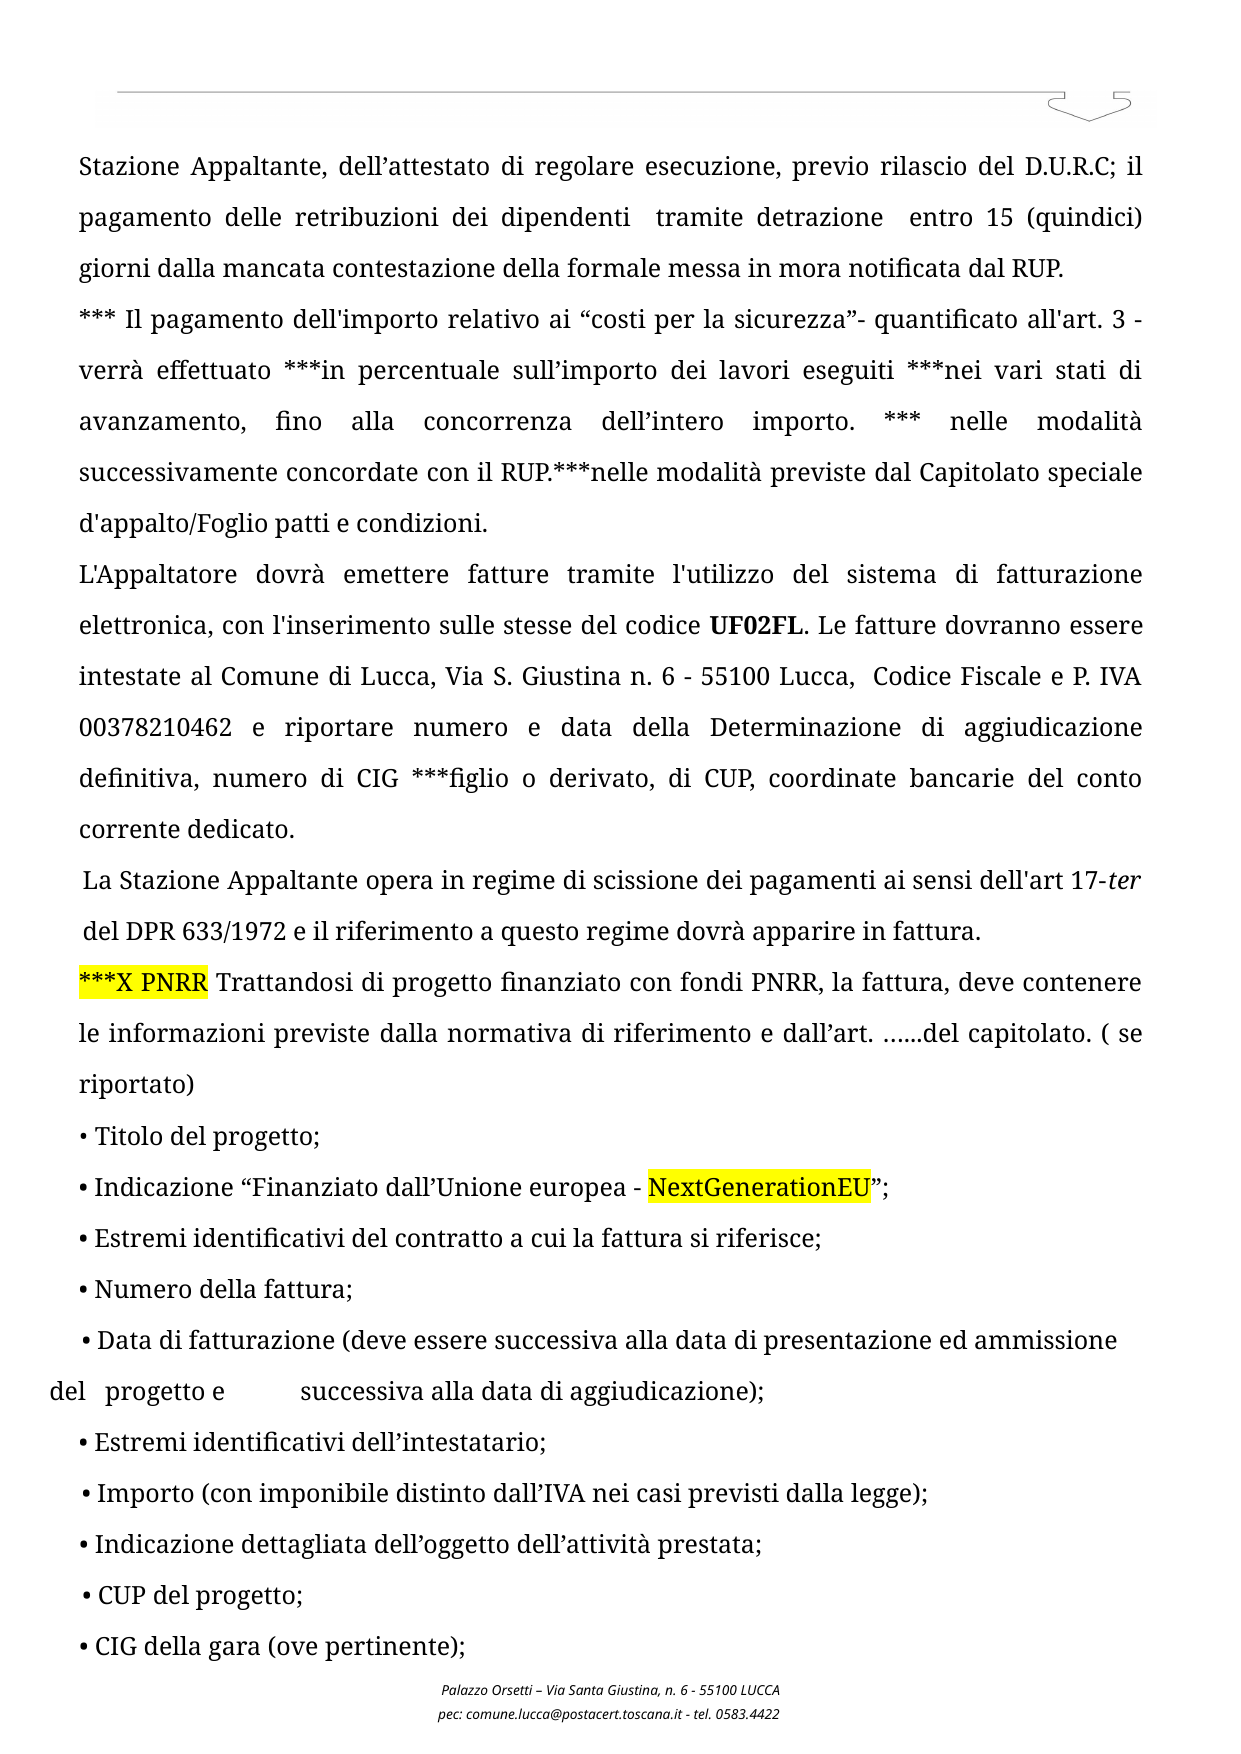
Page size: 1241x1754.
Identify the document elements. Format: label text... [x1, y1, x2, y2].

list • Titolo del progetto; [43, 1118, 1144, 1152]
text La Stazione Appaltante opera in regime di scissione dei pagamenti ai sensi dell'art 17-ter del DPR 633/1972 e il riferimento a questo regime dovrà apparire in fattura. [82, 863, 1144, 948]
list • Numero della fattura; [43, 1271, 1144, 1305]
list • CUP del progetto; [43, 1578, 1144, 1612]
picture [95, 90, 1157, 128]
list • Importo (con imponibile distinto dall’IVA nei casi previsti dalla legge); [49, 1476, 1144, 1509]
list • Indicazione dettagliata dell’oggetto dell’attività prestata; [37, 1527, 1144, 1561]
text *** Il pagamento dell'importo relativo ai “costi per la sicurezza”- quantificato all'art. 3 - verrà effettuato ***in percentuale sull’importo dei lavori eseguiti ***nei vari stati di avanzamento, fino alla concorrenza dell’intero importo. *** nelle modalità successivamente concordate con il RUP.***nelle modalità previste dal Capitolato speciale d'appalto/Foglio patti e condizioni. [79, 302, 1144, 540]
list • Estremi identificativi dell’intestatario; [43, 1424, 1144, 1458]
text Stazione Appaltante, dell’attestato di regolare esecuzione, previo rilascio del D.U.R.C; il pagamento delle retribuzioni dei dipendenti tramite detrazione entro 15 (quindici) giorni dalla mancata contestazione della formale messa in mora notificata dal RUP. [79, 148, 1144, 284]
list • Estremi identificativi del contratto a cui la fattura si riferisce; [43, 1220, 1144, 1254]
list • Data di fatturazione (deve essere successiva alla data di presentazione ed ammissione del progetto e successiva alla data di aggiudicazione); [49, 1322, 1144, 1407]
text L'Appaltatore dovrà emettere fatture tramite l'utilizzo del sistema di fatturazione elettronica, con l'inserimento sulle stesse del codice UF02FL. Le fatture dovranno essere intestate al Comune di Lucca, Via S. Giustina n. 6 - 55100 Lucca, Codice Fiscale e P. IVA 00378210462 e riportare numero e data della Determinazione di aggiudicazione definitiva, numero di CIG ***figlio o derivato, di CUP, coordinate bancarie del conto corrente dedicato. [79, 557, 1144, 846]
list • Indicazione “Finanziato dall’Unione europea - NextGenerationEU”; [43, 1169, 1144, 1203]
list ***X PNRR Trattandosi di progetto finanziato con fondi PNRR, la fattura, deve contenere le informazioni previste dalla normativa di riferimento e dall’art. …...del capitolato. ( se riportato) [79, 965, 1144, 1101]
list • CIG della gara (ove pertinente); [37, 1629, 1144, 1663]
